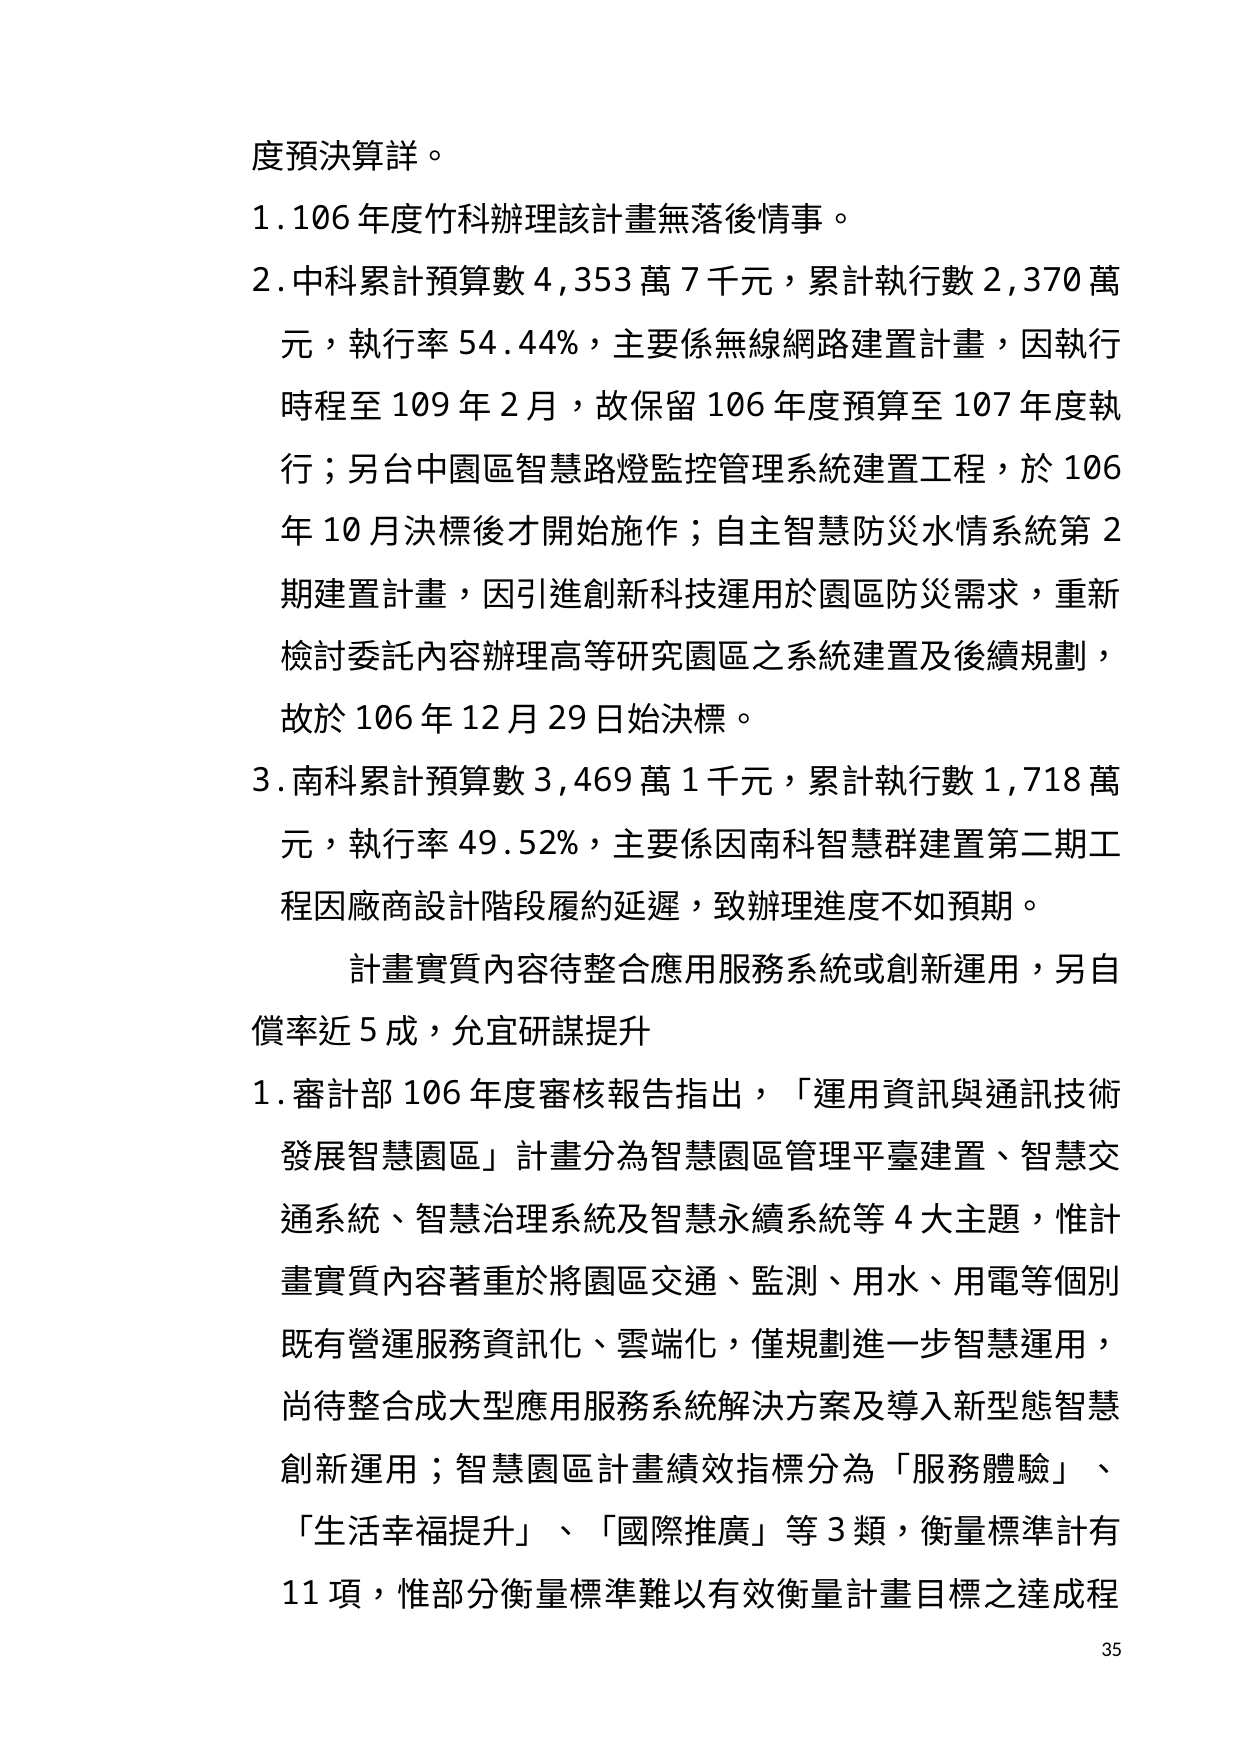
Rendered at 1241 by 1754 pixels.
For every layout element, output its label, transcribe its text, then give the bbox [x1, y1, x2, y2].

text 2.中科累計預算數4,353萬7千元，累計執行數2,370萬元，執行率54.44%，主要係無線網路建置計畫，因執行時程至109年2月，故保留106年度預算至107年度執行；另台中園區智慧路燈監控管理系統建置工程，於106年10月決標後才開始施作；自主智慧防災水情系統第2期建置計畫，因引進創新科技運用於園區防災需求，重新檢討委託內容辦理高等研究園區之系統建置及後續規劃，故於106年12月29日始決標。 [251, 237, 1122, 737]
text 1.106年度竹科辦理該計畫無落後情事。 [251, 175, 1122, 237]
text 計畫實質內容待整合應用服務系統或創新運用，另自償率近5成，允宜研謀提升 [185, 925, 1122, 1050]
text 度預決算詳。 [185, 112, 1122, 175]
text 3.南科累計預算數3,469萬1千元，累計執行數1,718萬元，執行率49.52%，主要係因南科智慧群建置第二期工程因廠商設計階段履約延遲，致辦理進度不如預期。 [251, 737, 1122, 925]
text 1.審計部106年度審核報告指出，「運用資訊與通訊技術發展智慧園區」計畫分為智慧園區管理平臺建置、智慧交通系統、智慧治理系統及智慧永續系統等4大主題，惟計畫實質內容著重於將園區交通、監測、用水、用電等個別既有營運服務資訊化、雲端化，僅規劃進一步智慧運用，尚待整合成大型應用服務系統解決方案及導入新型態智慧創新運用；智慧園區計畫績效指標分為「服務體驗」、「生活幸福提升」、「國際推廣」等3類，衡量標準計有11項，惟部分衡量標準難以有效衡量計畫目標之達成程 [251, 1050, 1122, 1612]
